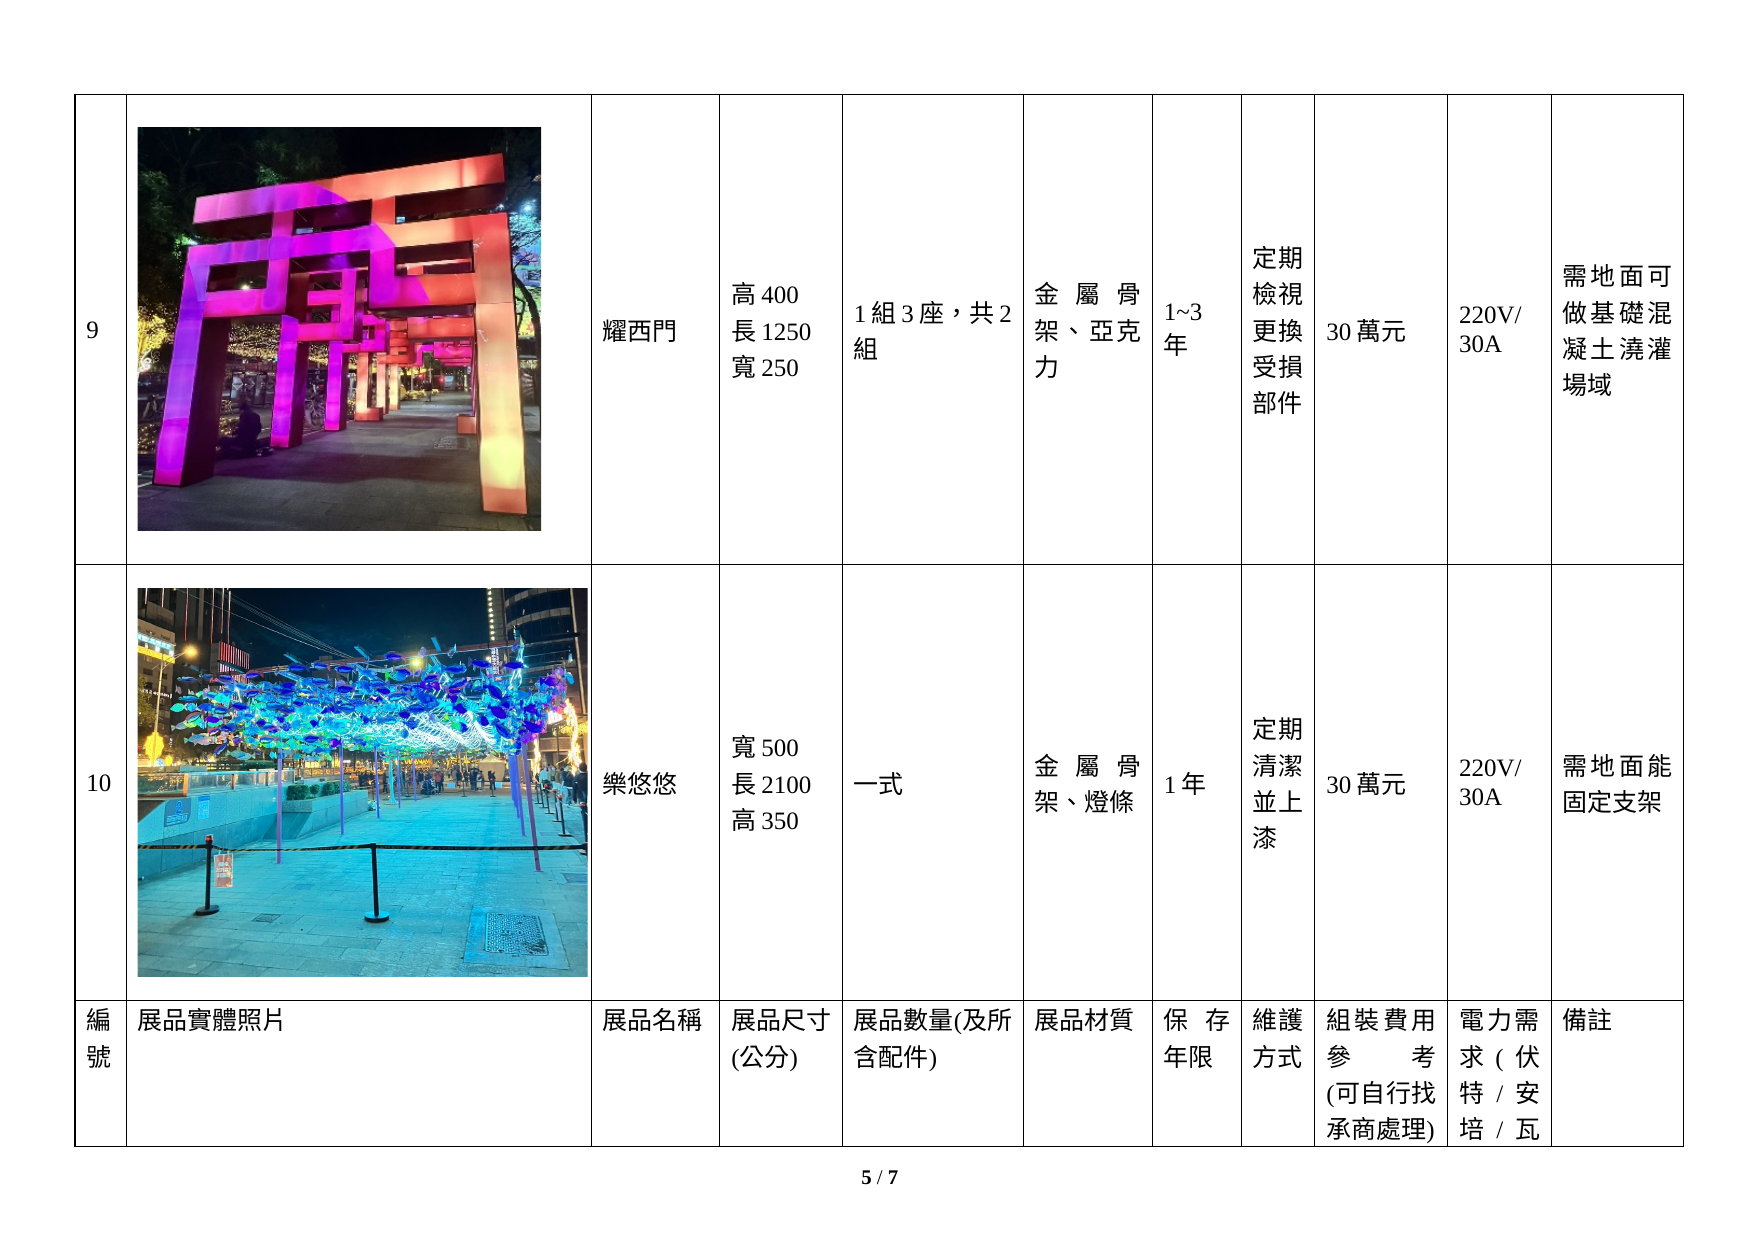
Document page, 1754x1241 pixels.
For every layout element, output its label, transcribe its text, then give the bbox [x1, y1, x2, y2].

table_cell 樂悠悠 [592, 565, 719, 1000]
table_cell 需地面能固定支架 [1552, 565, 1683, 1000]
table_cell 寬500 長2100 高350 [720, 565, 842, 1000]
table_cell 備註 [1552, 1001, 1683, 1146]
table_cell 保存年限 [1153, 1001, 1241, 1146]
table_cell 維護方式 [1242, 1001, 1314, 1146]
table_cell 10 [76, 565, 126, 1000]
table_cell 30萬元 [1315, 95, 1447, 564]
table_cell 需地面可做基礎混凝土澆灌場域 [1552, 95, 1683, 564]
table_cell [127, 565, 591, 1000]
table_cell 定期檢視更換受損部件 [1242, 95, 1314, 564]
table_cell 編號 [76, 1001, 126, 1146]
table_cell 9 [76, 95, 126, 564]
table_cell 1~3年 [1153, 95, 1241, 564]
table_cell 定期清潔並上漆 [1242, 565, 1314, 1000]
table_cell 1年 [1153, 565, 1241, 1000]
table_cell 耀西門 [592, 95, 719, 564]
table_cell 一式 [843, 565, 1023, 1000]
table_cell 1組3座，共2組 [843, 95, 1023, 564]
table_cell 金屬骨架、亞克力 [1024, 95, 1152, 564]
table_cell 金屬骨架、燈條 [1024, 565, 1152, 1000]
table_cell [127, 95, 591, 564]
table_cell 電力需求(伏特/安培/瓦 [1448, 1001, 1551, 1146]
table_cell 220V/ 30A [1448, 565, 1551, 1000]
table_cell 220V/ 30A [1448, 95, 1551, 564]
table_cell 展品材質 [1024, 1001, 1152, 1146]
table_cell 30萬元 [1315, 565, 1447, 1000]
table_cell 展品名稱 [592, 1001, 719, 1146]
table_cell 展品實體照片 [127, 1001, 591, 1146]
table_cell 展品尺寸(公分) [720, 1001, 842, 1146]
table_cell 展品數量(及所含配件) [843, 1001, 1023, 1146]
table_cell 組裝費用參考 (可自行找承商處理) [1315, 1001, 1447, 1146]
table_cell 高400 長1250 寬250 [720, 95, 842, 564]
